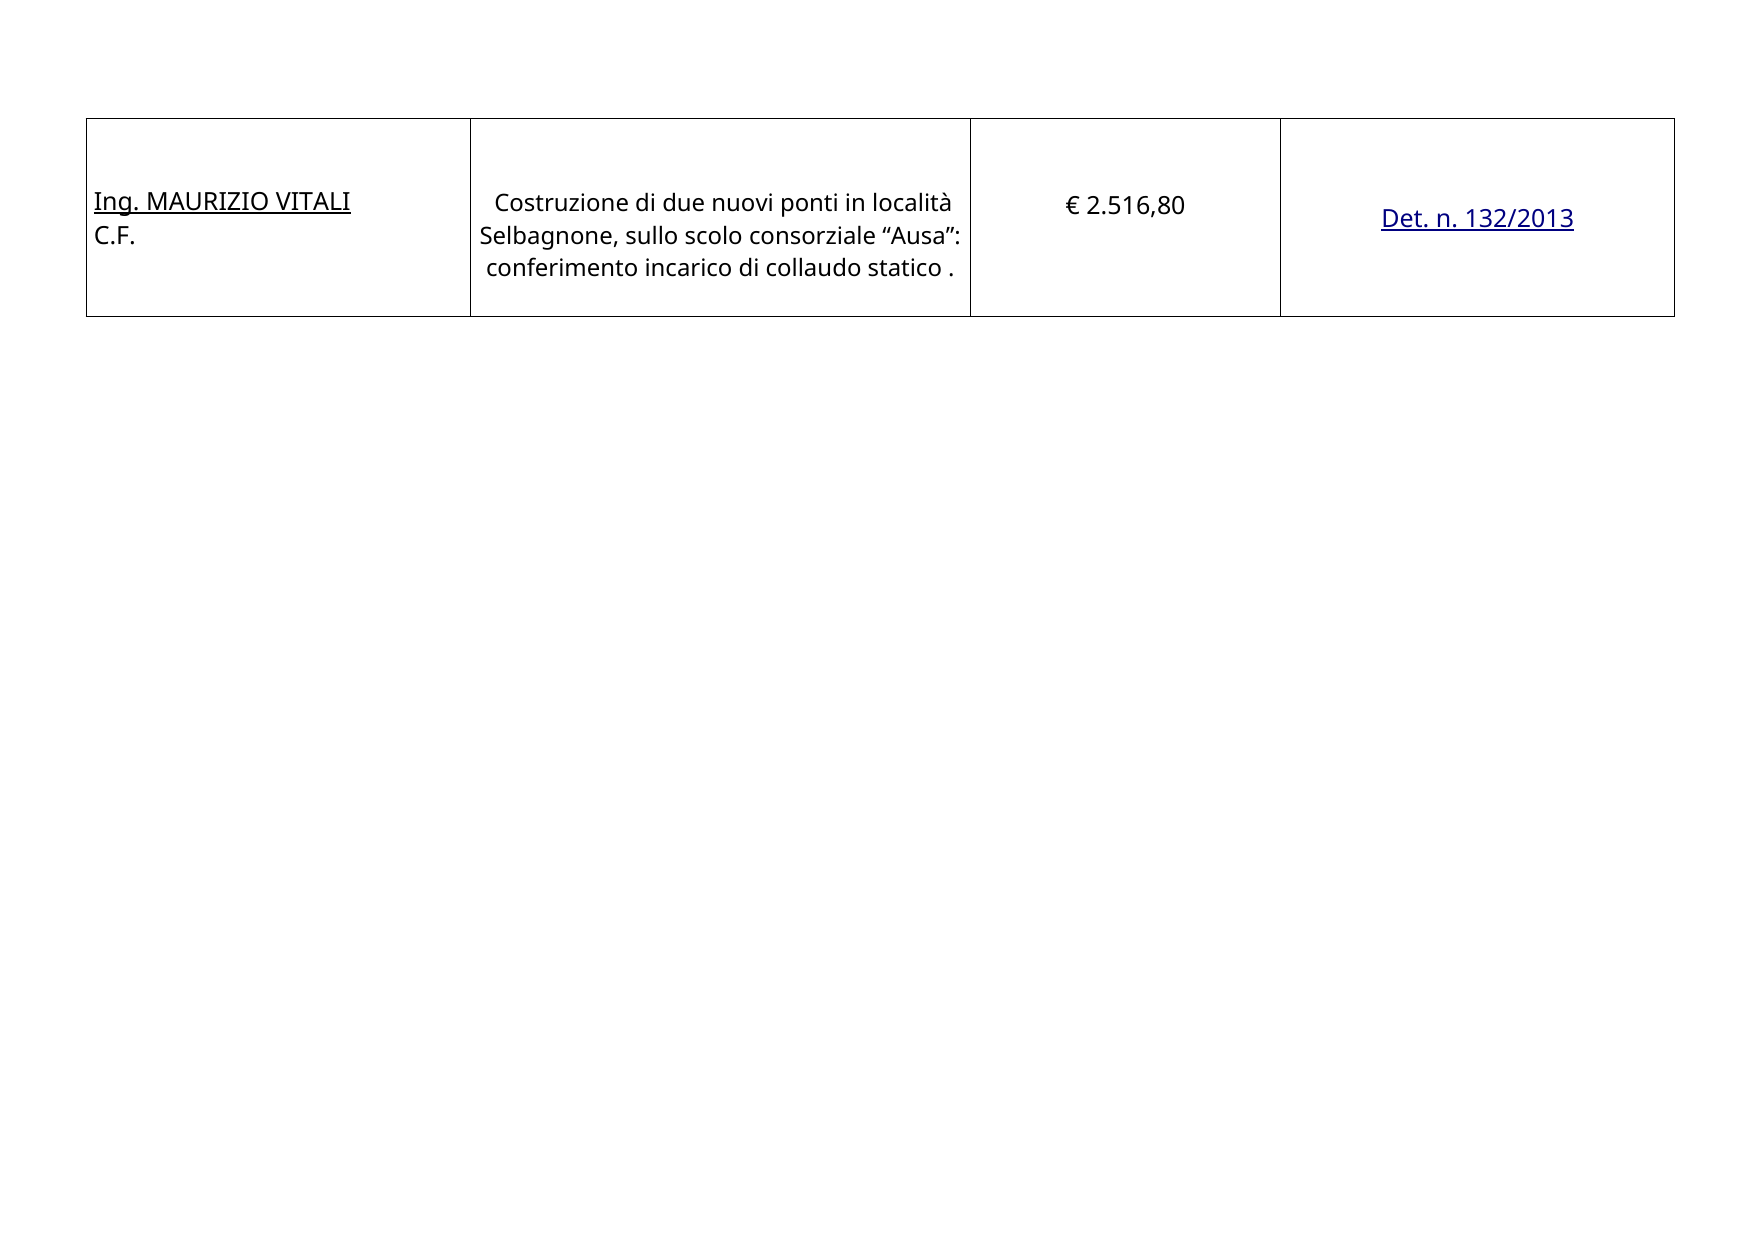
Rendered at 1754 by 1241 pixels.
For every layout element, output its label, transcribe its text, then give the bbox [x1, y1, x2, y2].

table_cell Det. n. 132/2013 [1281, 119, 1674, 316]
table_cell Costruzione di due nuovi ponti in località Selbagnone, sullo scolo consorziale “Ausa”: conferimento incarico di collaudo statico . [471, 119, 970, 316]
table_cell Ing. MAURIZIO VITALI C.F. [87, 119, 470, 316]
table_cell € 2.516,80 [971, 119, 1280, 316]
